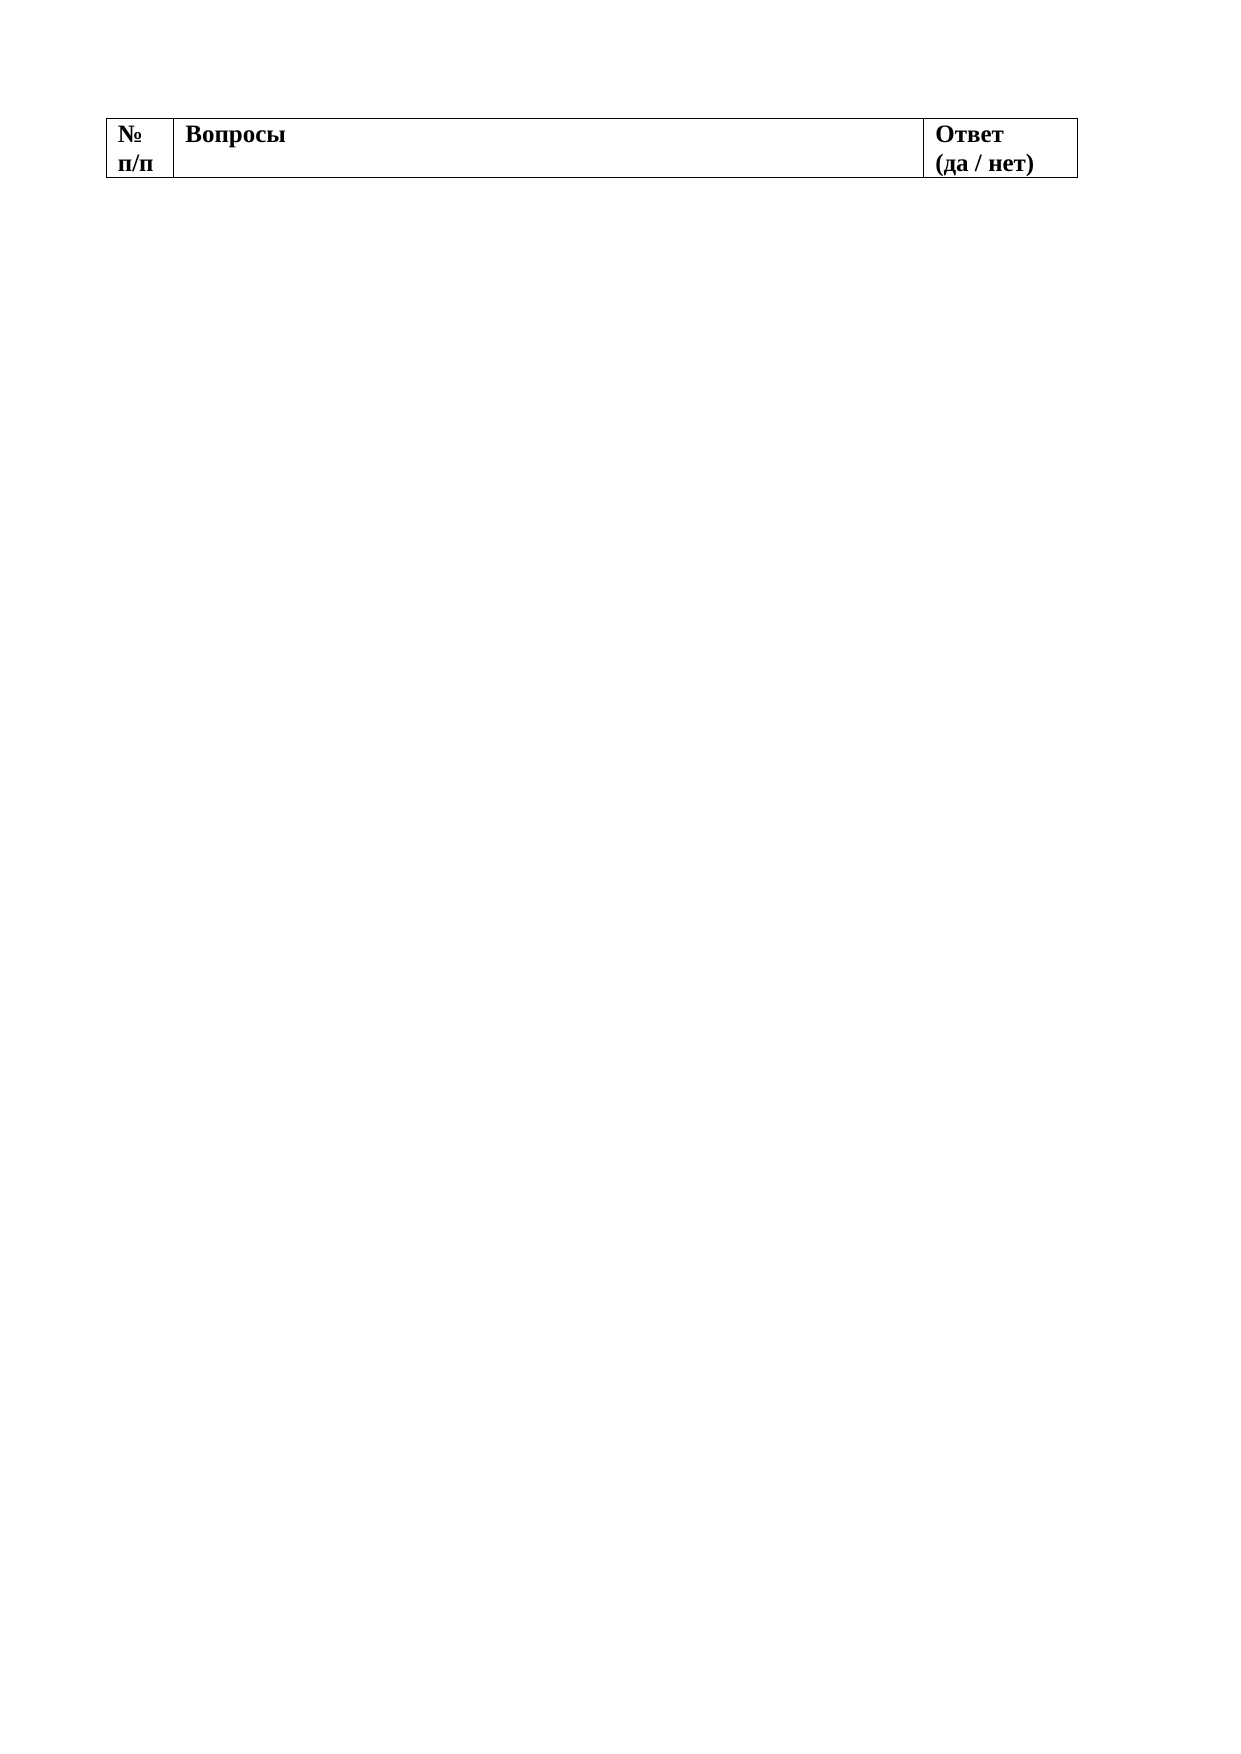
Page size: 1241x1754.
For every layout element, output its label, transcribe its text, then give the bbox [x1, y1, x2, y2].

table_header № п/п [107, 119, 173, 177]
table_header Вопросы [174, 119, 923, 177]
table_header Ответ (да / нет) [924, 119, 1077, 177]
